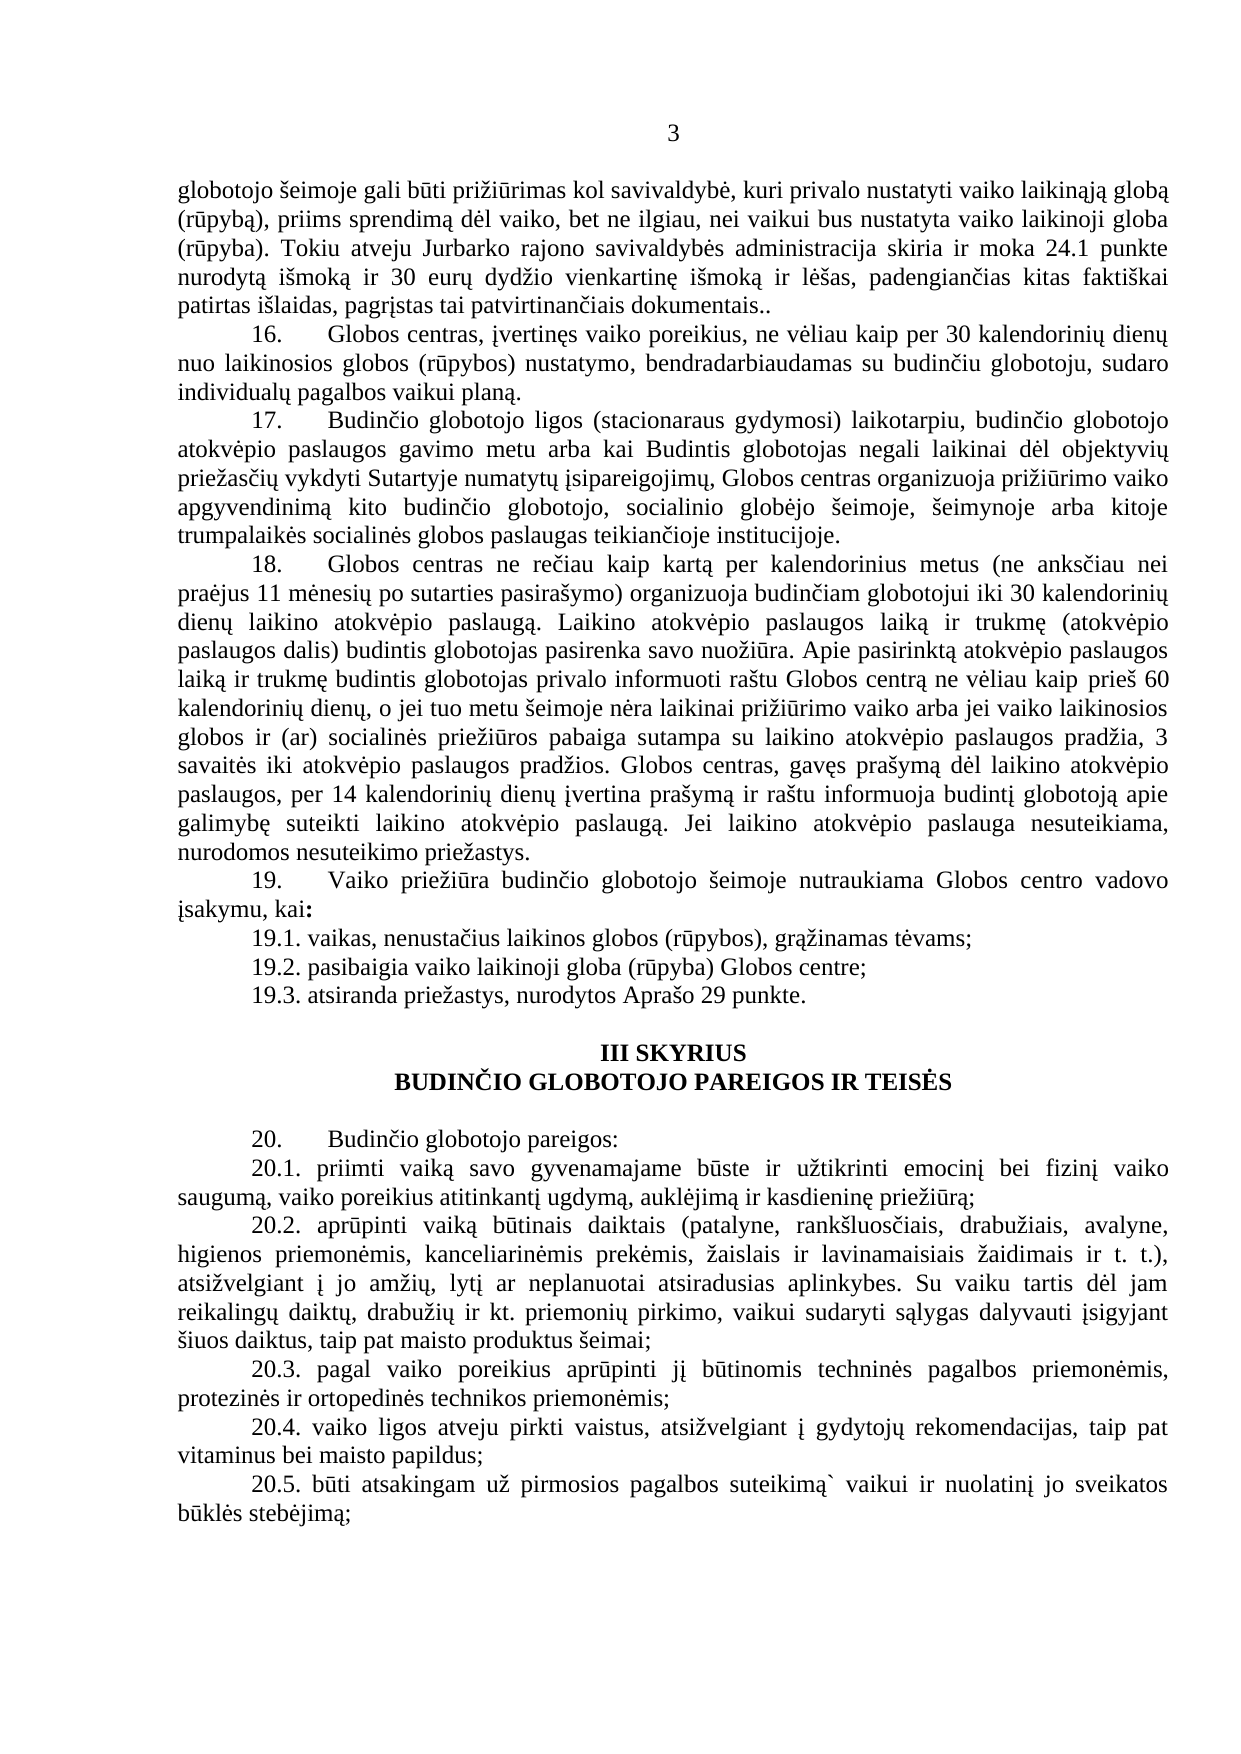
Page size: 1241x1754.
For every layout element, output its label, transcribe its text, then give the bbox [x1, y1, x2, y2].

text 19.3. atsiranda priežastys, nurodytos Aprašo 29 punkte. [251, 981, 1169, 1009]
text 20.3. pagal vaiko poreikius aprūpinti jį būtinomis techninės pagalbos priemonėmis, protezinės ir ortopedinės technikos priemonėmis; [177, 1354, 1169, 1412]
text globotojo šeimoje gali būti prižiūrimas kol savivaldybė, kuri privalo nustatyti vaiko laikinąją globą (rūpybą), priims sprendimą dėl vaiko, bet ne ilgiau, nei vaikui bus nustatyta vaiko laikinoji globa (rūpyba). Tokiu atveju Jurbarko rajono savivaldybės administracija skiria ir moka 24.1 punkte nurodytą išmoką ir 30 eurų dydžio vienkartinę išmoką ir lėšas, padengiančias kitas faktiškai patirtas išlaidas, pagrįstas tai patvirtinančiais dokumentais.. [177, 176, 1169, 319]
text 16. Globos centras, įvertinęs vaiko poreikius, ne vėliau kaip per 30 kalendorinių dienų nuo laikinosios globos (rūpybos) nustatymo, bendradarbiaudamas su budinčiu globotoju, sudaro individualų pagalbos vaikui planą. [177, 319, 1169, 406]
text 17. Budinčio globotojo ligos (stacionaraus gydymosi) laikotarpiu, budinčio globotojo atokvėpio paslaugos gavimo metu arba kai Budintis globotojas negali laikinai dėl objektyvių priežasčių vykdyti Sutartyje numatytų įsipareigojimų, Globos centras organizuoja prižiūrimo vaiko apgyvendinimą kito budinčio globotojo, socialinio globėjo šeimoje, šeimynoje arba kitoje trumpalaikės socialinės globos paslaugas teikiančioje institucijoje. [177, 406, 1169, 549]
text 19. Vaiko priežiūra budinčio globotojo šeimoje nutraukiama Globos centro vadovo įsakymu, kai: [177, 866, 1169, 923]
text 20.5. būti atsakingam už pirmosios pagalbos suteikimą` vaikui ir nuolatinį jo sveikatos būklės stebėjimą; [177, 1469, 1169, 1527]
text 20.2. aprūpinti vaiką būtinais daiktais (patalyne, rankšluosčiais, drabužiais, avalyne, higienos priemonėmis, kanceliarinėmis prekėmis, žaislais ir lavinamaisiais žaidimais ir t. t.), atsižvelgiant į jo amžių, lytį ar neplanuotai atsiradusias aplinkybes. Su vaiku tartis dėl jam reikalingų daiktų, drabužių ir kt. priemonių pirkimo, vaikui sudaryti sąlygas dalyvauti įsigyjant šiuos daiktus, taip pat maisto produktus šeimai; [177, 1211, 1169, 1354]
text 20.4. vaiko ligos atveju pirkti vaistus, atsižvelgiant į gydytojų rekomendacijas, taip pat vitaminus bei maisto papildus; [177, 1412, 1169, 1469]
text BUDINČIO GLOBOTOJO PAREIGOS IR TEISĖS [177, 1067, 1169, 1096]
text 18. Globos centras ne rečiau kaip kartą per kalendorinius metus (ne anksčiau nei praėjus 11 mėnesių po sutarties pasirašymo) organizuoja budinčiam globotojui iki 30 kalendorinių dienų laikino atokvėpio paslaugą. Laikino atokvėpio paslaugos laiką ir trukmę (atokvėpio paslaugos dalis) budintis globotojas pasirenka savo nuožiūra. Apie pasirinktą atokvėpio paslaugos laiką ir trukmę budintis globotojas privalo informuoti raštu Globos centrą ne vėliau kaip prieš 60 kalendorinių dienų, o jei tuo metu šeimoje nėra laikinai prižiūrimo vaiko arba jei vaiko laikinosios globos ir (ar) socialinės priežiūros pabaiga sutampa su laikino atokvėpio paslaugos pradžia, 3 savaitės iki atokvėpio paslaugos pradžios. Globos centras, gavęs prašymą dėl laikino atokvėpio paslaugos, per 14 kalendorinių dienų įvertina prašymą ir raštu informuoja budintį globotoją apie galimybę suteikti laikino atokvėpio paslaugą. Jei laikino atokvėpio paslauga nesuteikiama, nurodomos nesuteikimo priežastys. [177, 549, 1169, 866]
text 20.1. priimti vaiką savo gyvenamajame būste ir užtikrinti emocinį bei fizinį vaiko saugumą, vaiko poreikius atitinkantį ugdymą, auklėjimą ir kasdieninę priežiūrą; [177, 1153, 1169, 1211]
text 19.2. pasibaigia vaiko laikinoji globa (rūpyba) Globos centre; [251, 952, 1169, 981]
text 19.1. vaikas, nenustačius laikinos globos (rūpybos), grąžinamas tėvams; [251, 923, 1169, 952]
text 20. Budinčio globotojo pareigos: [177, 1124, 1169, 1153]
text III SKYRIUS [177, 1038, 1169, 1067]
